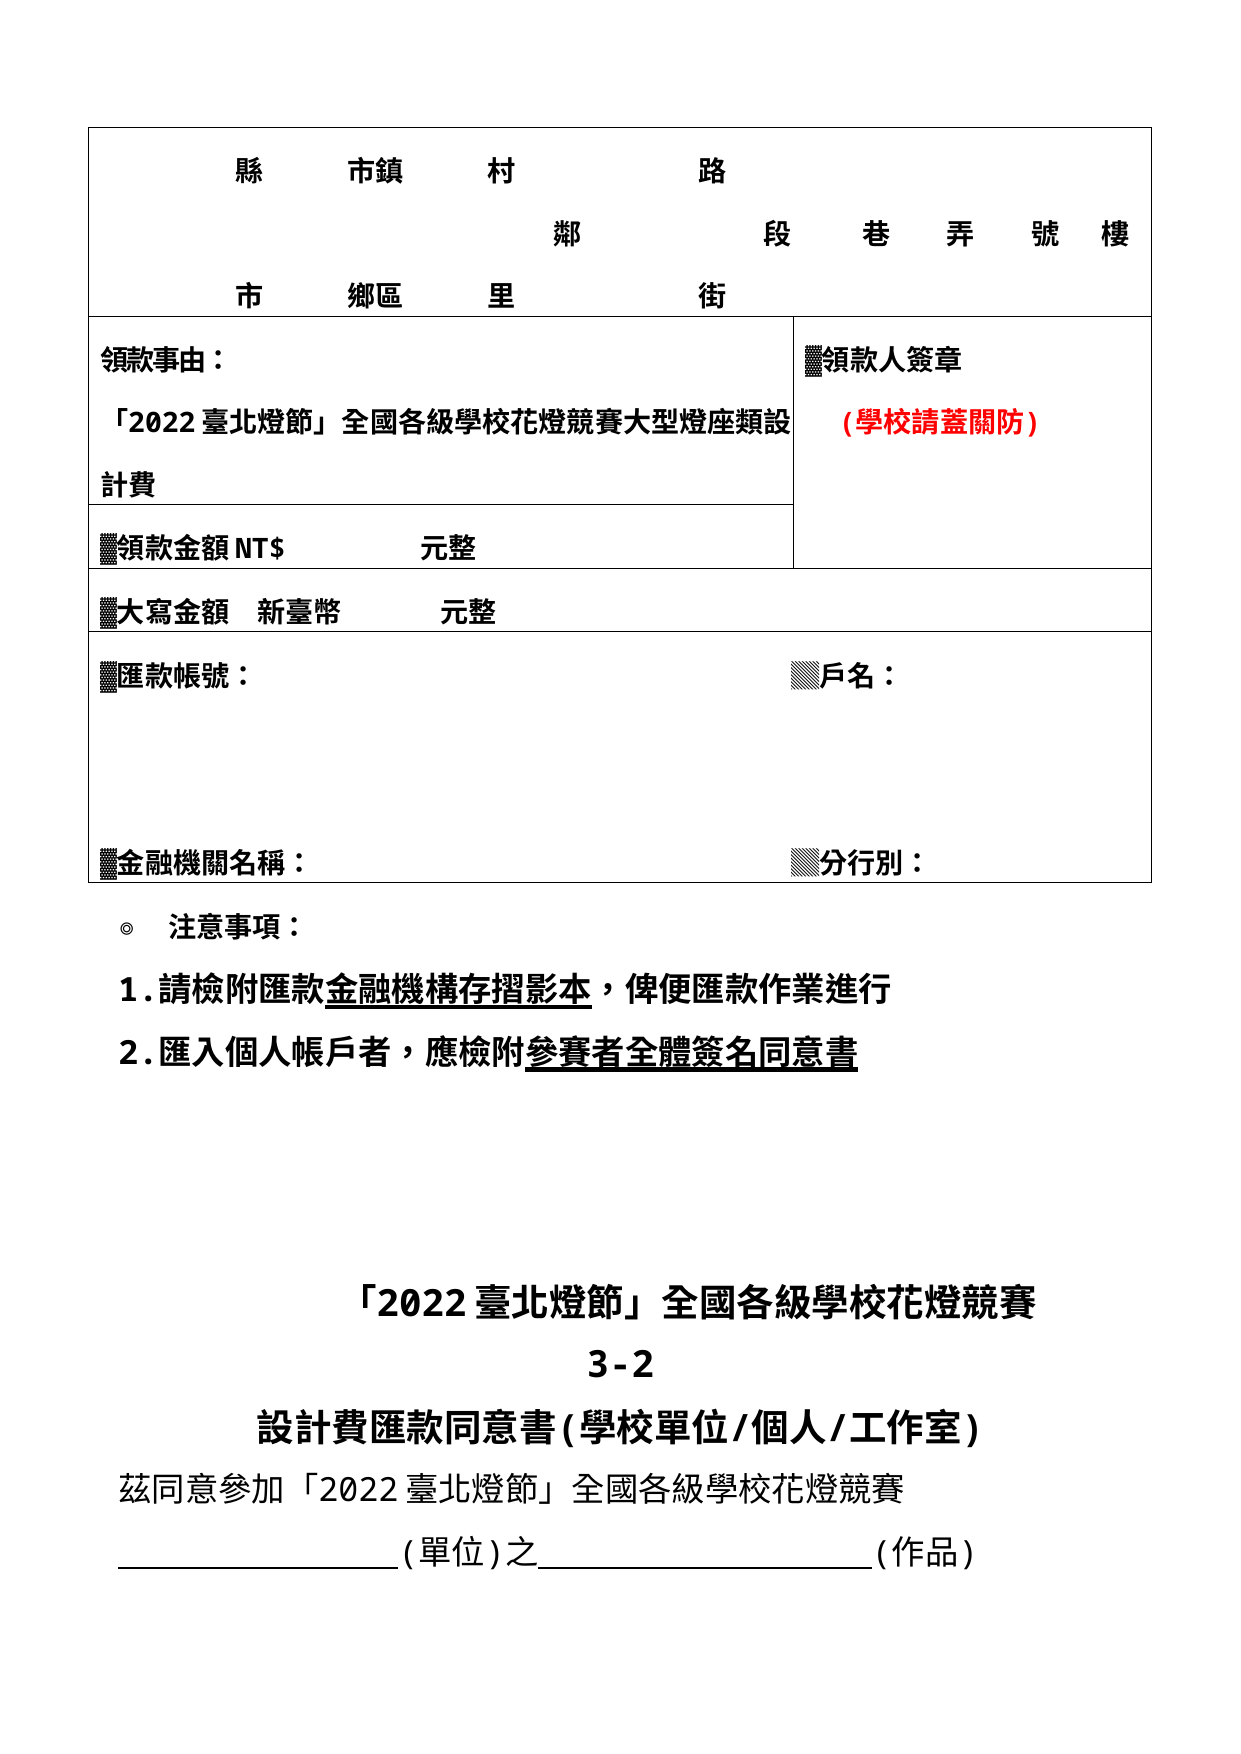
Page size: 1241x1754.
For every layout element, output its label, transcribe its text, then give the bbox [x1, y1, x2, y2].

table_cell ▓領款人簽章 (學校請蓋關防) [794, 317, 1151, 568]
table_cell ▓領款金額NT$ 元整 [89, 505, 793, 568]
text 設計費匯款同意書(學校單位/個人/工作室) [118, 1383, 1122, 1446]
table_cell 領款事由： 「2022臺北燈節」全國各級學校花燈競賽大型燈座類設計費 [89, 317, 793, 504]
table_cell ▓大寫金額 新臺幣 元整 [89, 569, 1151, 631]
list 注意事項： [118, 883, 1005, 946]
text (單位)之 (作品) [118, 1508, 1122, 1571]
text 「2022臺北燈節」全國各級學校花燈競賽 3-2 [118, 1258, 1122, 1383]
text 1.請檢附匯款金融機構存摺影本，俾便匯款作業進行 [118, 946, 1005, 1008]
text 2.匯入個人帳戶者，應檢附參賽者全體簽名同意書 [118, 1008, 1005, 1071]
table_cell 縣 市鎮 村 路 鄰 段 巷 弄 號 樓 市 鄉區 里 街 [89, 128, 1151, 316]
table_cell ▓匯款帳號： ▓戶名： ▓金融機關名稱： ▓分行別： [89, 632, 1151, 882]
text 茲同意參加「2022臺北燈節」全國各級學校花燈競賽 [118, 1446, 1122, 1508]
